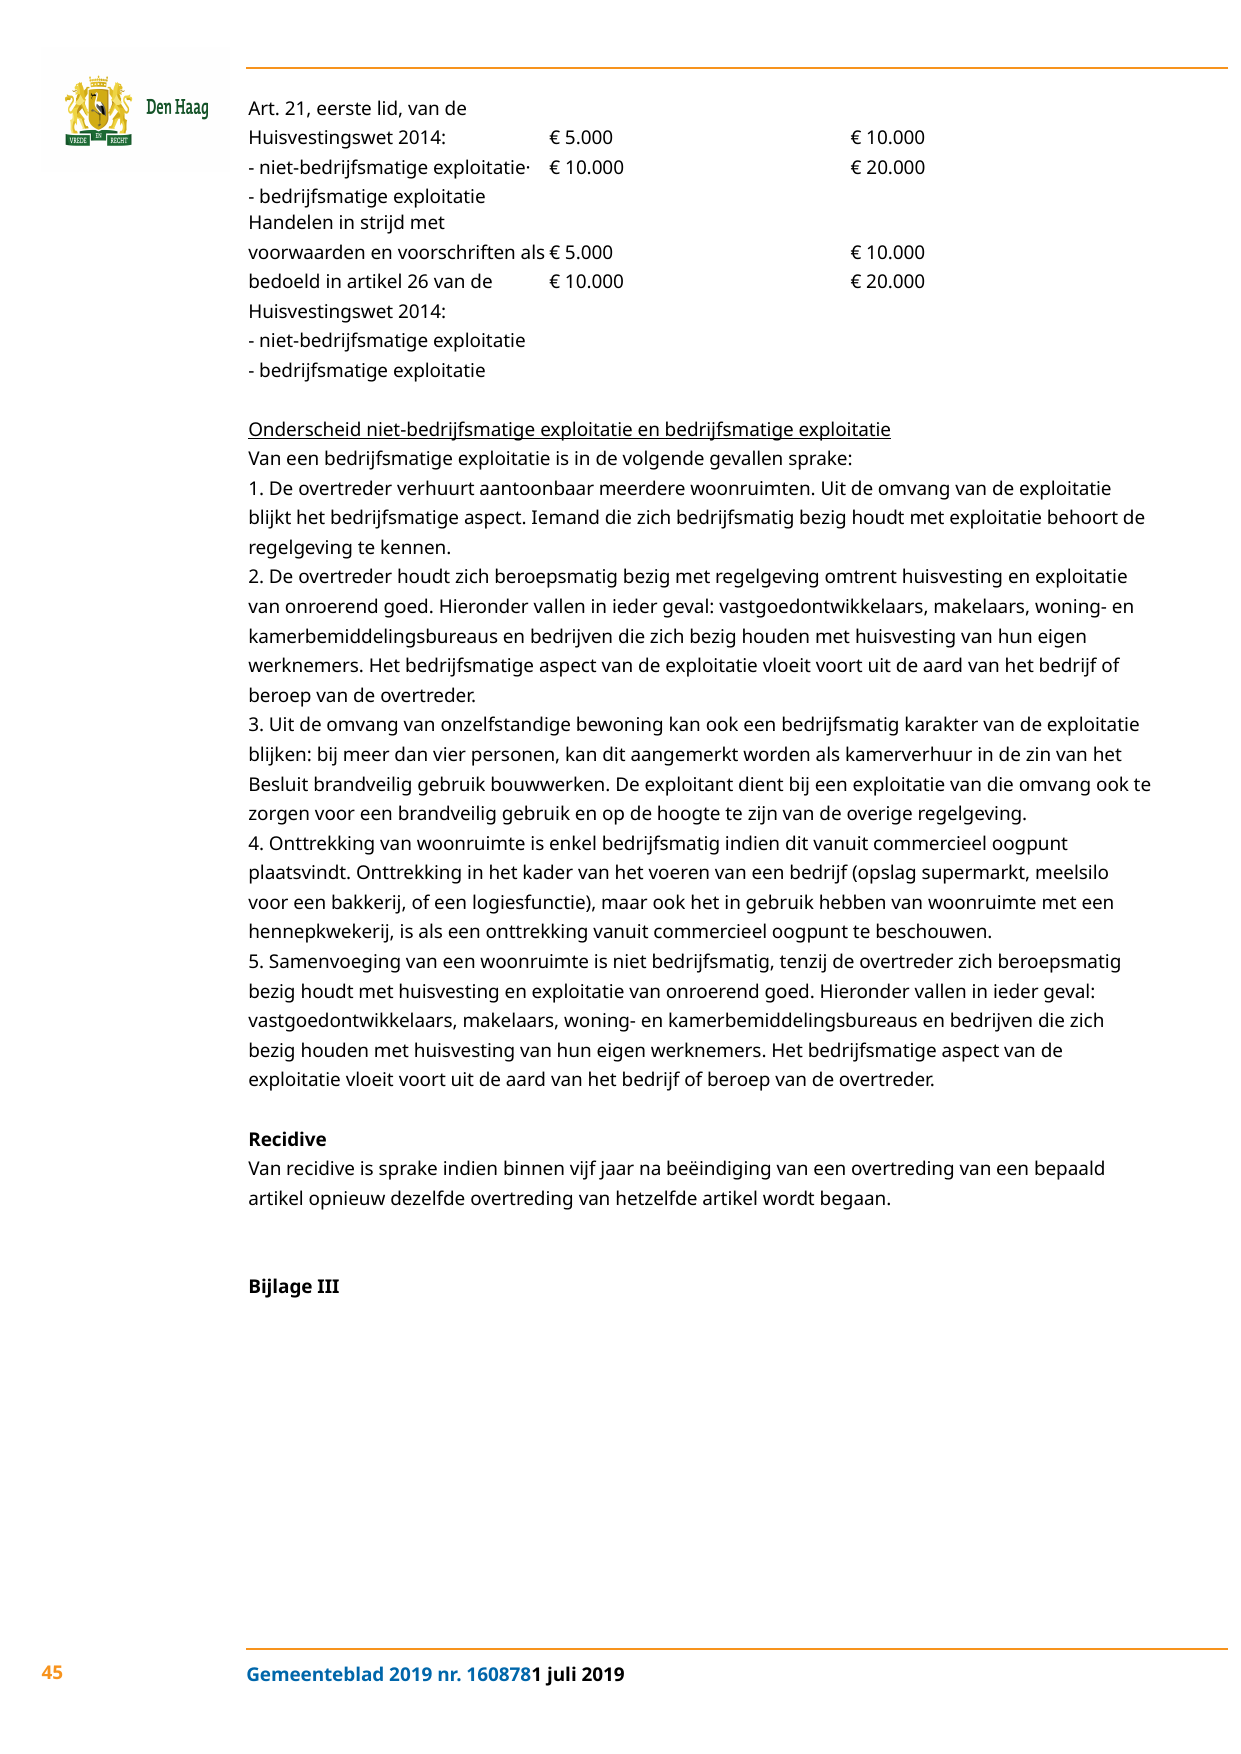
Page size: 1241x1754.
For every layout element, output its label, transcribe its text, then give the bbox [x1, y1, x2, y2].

table_cell € 10.000 € 20.000 [850, 95, 1152, 209]
table_cell € 5.000 € 10.000 [549, 209, 850, 383]
picture [41, 47, 231, 172]
text Recidive [248, 1126, 1152, 1151]
table_cell Art. 21, eerste lid, van de Huisvestingswet 2014: - niet-bedrijfsmatige exploitatie· - bedrijfsmatige exploitatie [248, 95, 549, 209]
text Van een bedrijfsmatige exploitatie is in de volgende gevallen sprake: [248, 445, 1152, 471]
text 2. De overtreder houdt zich beroepsmatig bezig met regelgeving omtrent huisvesting en exploitatie van onroerend goed. Hieronder vallen in ieder geval: vastgoedontwikkelaars, makelaars, woning- en kamerbemiddelingsbureaus en bedrijven die zich bezig houden met huisvesting van hun eigen werknemers. Het bedrijfsmatige aspect van de exploitatie vloeit voort uit de aard van het bedrijf of beroep van de overtreder. [248, 564, 1152, 708]
table_cell € 5.000 € 10.000 [549, 95, 850, 209]
text 1. De overtreder verhuurt aantoonbaar meerdere woonruimten. Uit de omvang van de exploitatie blijkt het bedrijfsmatige aspect. Iemand die zich bedrijfsmatig bezig houdt met exploitatie behoort de regelgeving te kennen. [248, 475, 1152, 560]
text 4. Onttrekking van woonruimte is enkel bedrijfsmatig indien dit vanuit commercieel oogpunt plaatsvindt. Onttrekking in het kader van het voeren van een bedrijf (opslag supermarkt, meelsilo voor een bakkerij, of een logiesfunctie), maar ook het in gebruik hebben van woonruimte met een hennepkwekerij, is als een onttrekking vanuit commercieel oogpunt te beschouwen. [248, 830, 1152, 944]
table_cell € 10.000 € 20.000 [850, 209, 1152, 383]
text Van recidive is sprake indien binnen vijf jaar na beëindiging van een overtreding van een bepaald artikel opnieuw dezelfde overtreding van hetzelfde artikel wordt begaan. [248, 1155, 1152, 1211]
table_cell Handelen in strijd met voorwaarden en voorschriften als bedoeld in artikel 26 van de Huisvestingswet 2014: - niet-bedrijfsmatige exploitatie - bedrijfsmatige exploitatie [248, 209, 549, 383]
text 3. Uit de omvang van onzelfstandige bewoning kan ook een bedrijfsmatig karakter van de exploitatie blijken: bij meer dan vier personen, kan dit aangemerkt worden als kamerverhuur in de zin van het Besluit brandveilig gebruik bouwwerken. De exploitant dient bij een exploitatie van die omvang ook te zorgen voor een brandveilig gebruik en op de hoogte te zijn van de overige regelgeving. [248, 712, 1152, 826]
text Onderscheid niet-bedrijfsmatige exploitatie en bedrijfsmatige exploitatie [248, 416, 1152, 441]
text Bijlage III [248, 1274, 1152, 1299]
text 5. Samenvoeging van een woonruimte is niet bedrijfsmatig, tenzij de overtreder zich beroepsmatig bezig houdt met huisvesting en exploitatie van onroerend goed. Hieronder vallen in ieder geval: vastgoedontwikkelaars, makelaars, woning- en kamerbemiddelingsbureaus en bedrijven die zich bezig houden met huisvesting van hun eigen werknemers. Het bedrijfsmatige aspect van de exploitatie vloeit voort uit de aard van het bedrijf of beroep van de overtreder. [248, 948, 1152, 1092]
